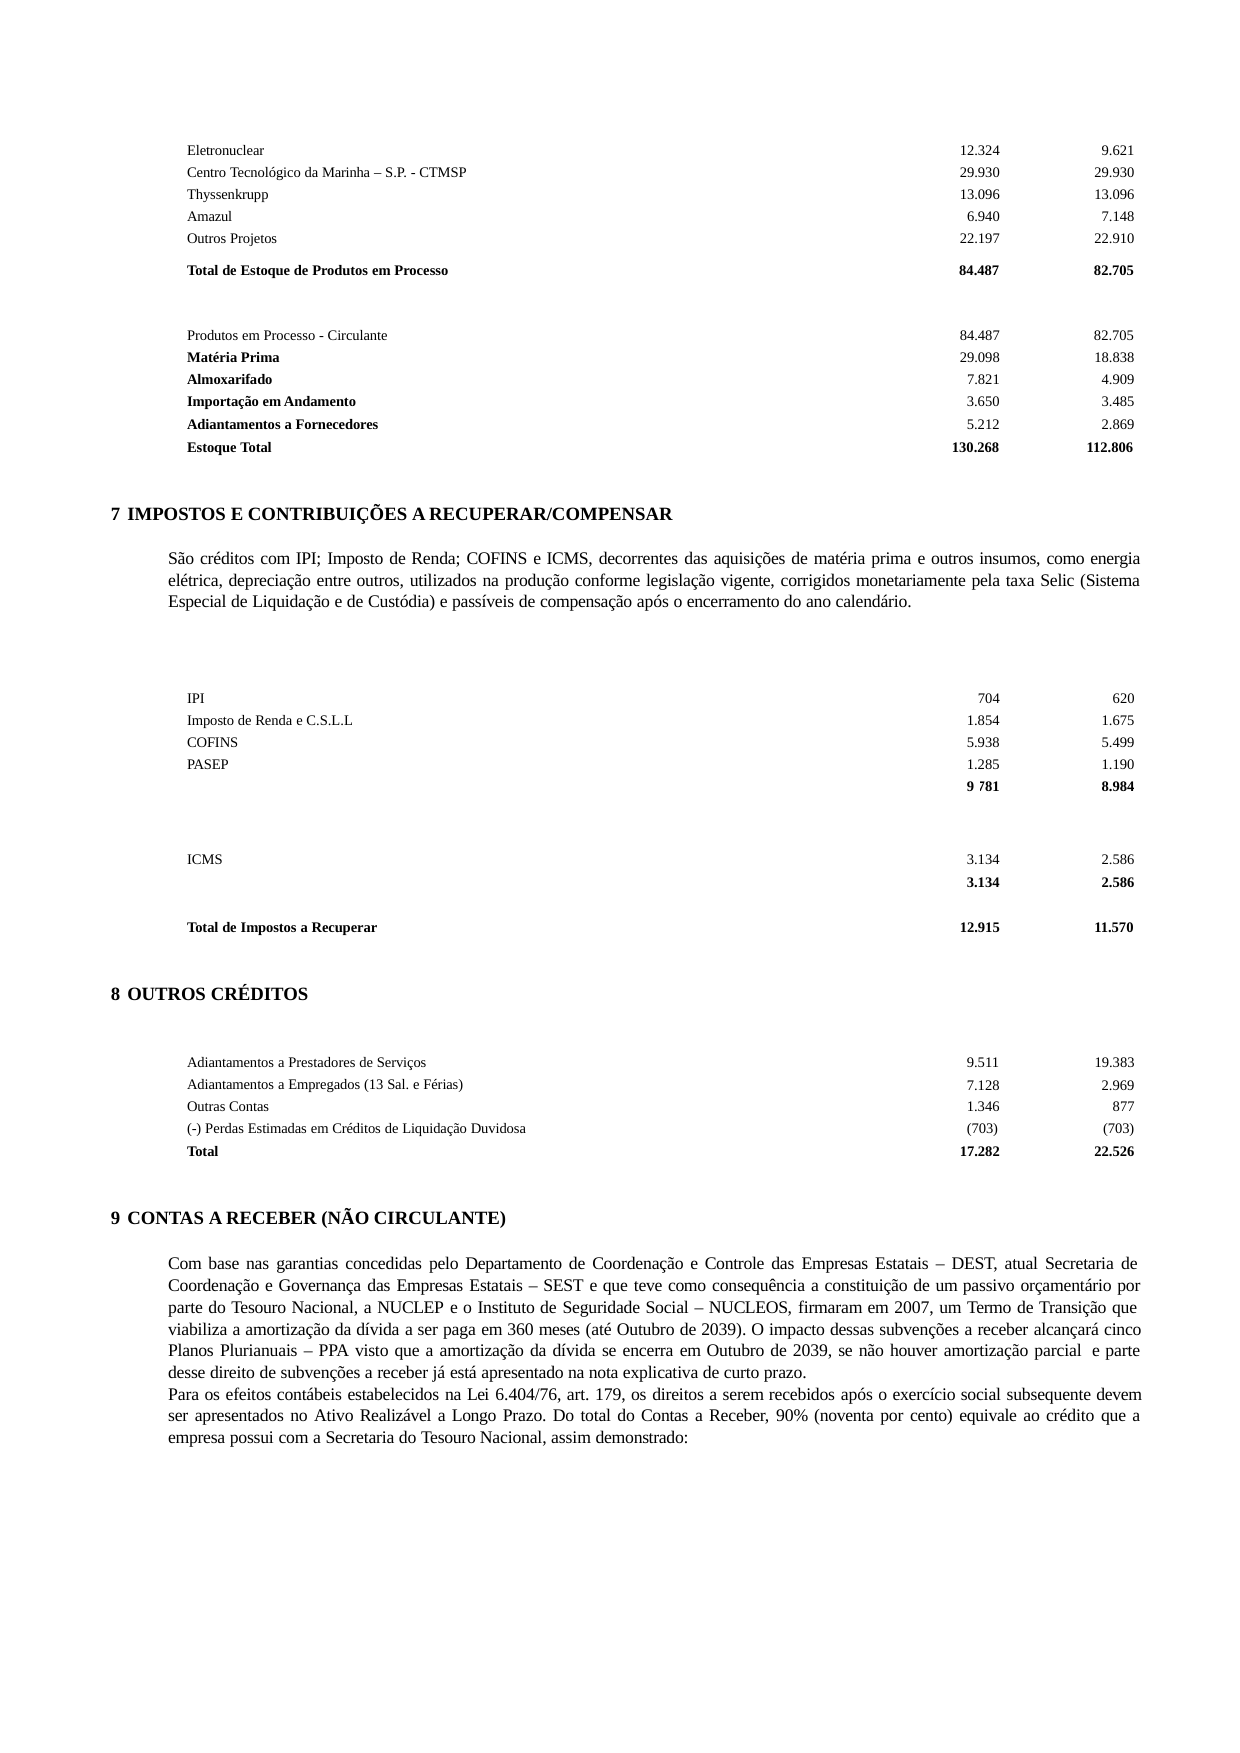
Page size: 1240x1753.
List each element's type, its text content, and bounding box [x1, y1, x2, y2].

text 3.134 [967, 852, 1024, 868]
text 7 [111, 504, 126, 525]
text Dezembro 2022 [1035, 120, 1159, 136]
text 5.212 [967, 416, 1024, 432]
text Total [187, 1144, 549, 1160]
text 4.909 [1101, 372, 1159, 388]
text Junho 2023 [913, 1033, 994, 1049]
text 22.197 [959, 231, 1024, 247]
text 877 [1112, 1099, 1159, 1115]
text viabiliza a amortização da dívida a ser paga em 360 meses (até Outubro de 2039). O impacto dessas subvenções a receber alcançará cinco [168, 1320, 1159, 1339]
text 6.940 [967, 209, 1024, 225]
text 9 [111, 1208, 126, 1229]
text 2.586 [1101, 852, 1159, 868]
text 7.821 [967, 372, 1024, 388]
text Centro Tecnológico da Marinha – S.P. - CTMSP [187, 164, 494, 181]
text 19.383 [1094, 1055, 1159, 1071]
text Thyssenkrupp [187, 186, 294, 202]
text 22.910 [1094, 231, 1159, 247]
text Dezembro 2022 [1035, 824, 1145, 840]
text Total de Impostos a Recuperar [187, 919, 403, 936]
text Outros Projetos [187, 230, 302, 246]
text 1.285 [967, 757, 1024, 773]
text Demais Créditos a Receber Líquido [187, 1033, 486, 1049]
text 29.930 [1094, 165, 1159, 181]
text 9.621 [1101, 143, 1159, 159]
text Planos Plurianuais – PPA visto que a amortização da dívida se encerra em Outubro de 2039, se não houver amortização parcial e parte [168, 1341, 1159, 1360]
text 1.675 [1101, 713, 1159, 729]
text Tributos Estaduais e Municipais [187, 824, 412, 840]
text OUTROS CRÉDITOS [127, 984, 333, 1005]
text Matéria Prima [187, 350, 411, 366]
text 13.096 [1094, 187, 1159, 203]
text 1.190 [1101, 757, 1159, 773]
text 7.128 [967, 1077, 1024, 1093]
text parte do Tesouro Nacional, a NUCLEP e o Instituto de Seguridade Social – NUCLEOS, firmaram em 2007, um Termo de Transição que [168, 1298, 1159, 1317]
text 7.148 [1101, 209, 1159, 225]
text Adiantamentos a Fornecedores [187, 416, 403, 432]
text Junho 2023 [913, 120, 994, 136]
text (703) [1103, 1121, 1159, 1137]
text Junho 2023 [913, 305, 994, 321]
text 29.930 [959, 165, 1024, 181]
text 112.806 [1086, 439, 1141, 455]
text 82.705 [1094, 327, 1159, 343]
text São créditos com IPI; Imposto de Renda; COFINS e ICMS, decorrentes das aquisições de matéria prima e outros insumos, como energia [168, 549, 1159, 568]
text 13.096 [959, 187, 1024, 203]
text CONTAS A RECEBER (NÃO CIRCULANTE) [127, 1208, 533, 1229]
text Dezembro 2022 [1035, 1033, 1159, 1049]
text 2.969 [1101, 1077, 1159, 1093]
text ICMS [187, 852, 247, 868]
text COFINS [187, 735, 377, 751]
text 11.570 [1094, 920, 1140, 936]
text 130.268 [952, 439, 1006, 455]
text Tributos Federais [187, 668, 314, 684]
text 704 [978, 691, 1024, 707]
text 5.499 [1101, 735, 1159, 751]
text Dezembro 2022 [1035, 668, 1159, 684]
text (-) Perdas Estimadas em Créditos de Liquidação Duvidosa [187, 1121, 549, 1137]
text Adiantamentos a Empregados (13 Sal. e Férias) [187, 1077, 486, 1093]
text IPI [187, 691, 229, 707]
text 9 [967, 779, 980, 795]
text 12.324 [959, 143, 1024, 159]
text 29.098 [959, 350, 1024, 366]
text empresa possui com a Secretaria do Tesouro Nacional, assim demonstrado: [168, 1428, 1159, 1447]
text 2.586 [1101, 874, 1140, 890]
text Estoque [187, 305, 244, 321]
text Especial de Liquidação e de Custódia) e passíveis de compensação após o encerramento do ano calendário. [168, 593, 1159, 612]
text Produtos em Processo - Circulante [187, 327, 411, 343]
text 8 [111, 984, 126, 1005]
text 1.854 [967, 713, 1024, 729]
text 3.650 [967, 394, 1024, 410]
text Estoque Total [187, 439, 286, 455]
text desse direito de subvenções a receber já está apresentado na nota explicativa de curto prazo. [168, 1363, 1159, 1382]
text Importação em Andamento [187, 394, 403, 410]
text 1.346 [967, 1099, 1024, 1115]
text (703) [967, 1121, 1024, 1137]
text elétrica, depreciação entre outros, utilizados na produção conforme legislação vigente, corrigidos monetariamente pela taxa Selic (Sistema [168, 571, 1159, 590]
text Outras Contas [187, 1099, 486, 1115]
text Amazul [187, 208, 294, 224]
text Total de Estoque de Produtos em Processo [187, 262, 474, 278]
text Junho 2023 [913, 824, 994, 840]
text Imposto de Renda e C.S.L.L [187, 712, 377, 728]
text ser apresentados no Ativo Realizável a Longo Prazo. Do total do Contas a Receber, 90% (noventa por cento) equivale ao crédito que a [168, 1406, 1159, 1425]
text Eletronuclear [187, 142, 290, 158]
text 18.838 [1094, 350, 1159, 366]
text 12.915 [959, 920, 1006, 936]
text Coordenação e Governança das Empresas Estatais – SEST e que teve como consequência a constituição de um passivo orçamentário por [168, 1276, 1159, 1295]
text IMPOSTOS E CONTRIBUIÇÕES A RECUPERAR/COMPENSAR [127, 504, 699, 525]
text PASEP [187, 757, 255, 773]
text 3.485 [1101, 394, 1159, 410]
text 22.526 [1094, 1144, 1140, 1160]
text Produtos em Processo - Circulante [187, 120, 425, 136]
text 8.984 [1101, 779, 1140, 795]
text 2.869 [1101, 416, 1159, 432]
text 84.487 [959, 262, 1005, 278]
text Junho 2023 [913, 668, 994, 684]
text 82.705 [1094, 262, 1140, 278]
text 17.282 [959, 1144, 1006, 1160]
text 9.511 [967, 1055, 1024, 1071]
text 3.134 [967, 874, 1006, 890]
text Almoxarifado [187, 372, 286, 388]
text Para os efeitos contábeis estabelecidos na Lei 6.404/76, art. 179, os direitos a serem recebidos após o exercício social subsequente devem [168, 1385, 1159, 1404]
text 5.938 [967, 735, 1024, 751]
text 620 [1112, 691, 1159, 707]
text Dezembro 2022 [1035, 305, 1159, 321]
text 84.487 [959, 328, 1024, 344]
text Com base nas garantias concedidas pelo Departamento de Coordenação e Controle das Empresas Estatais – DEST, atual Secretaria de [168, 1254, 1159, 1274]
text Adiantamentos a Prestadores de Serviços [187, 1055, 486, 1071]
text .781 [980, 779, 1006, 795]
